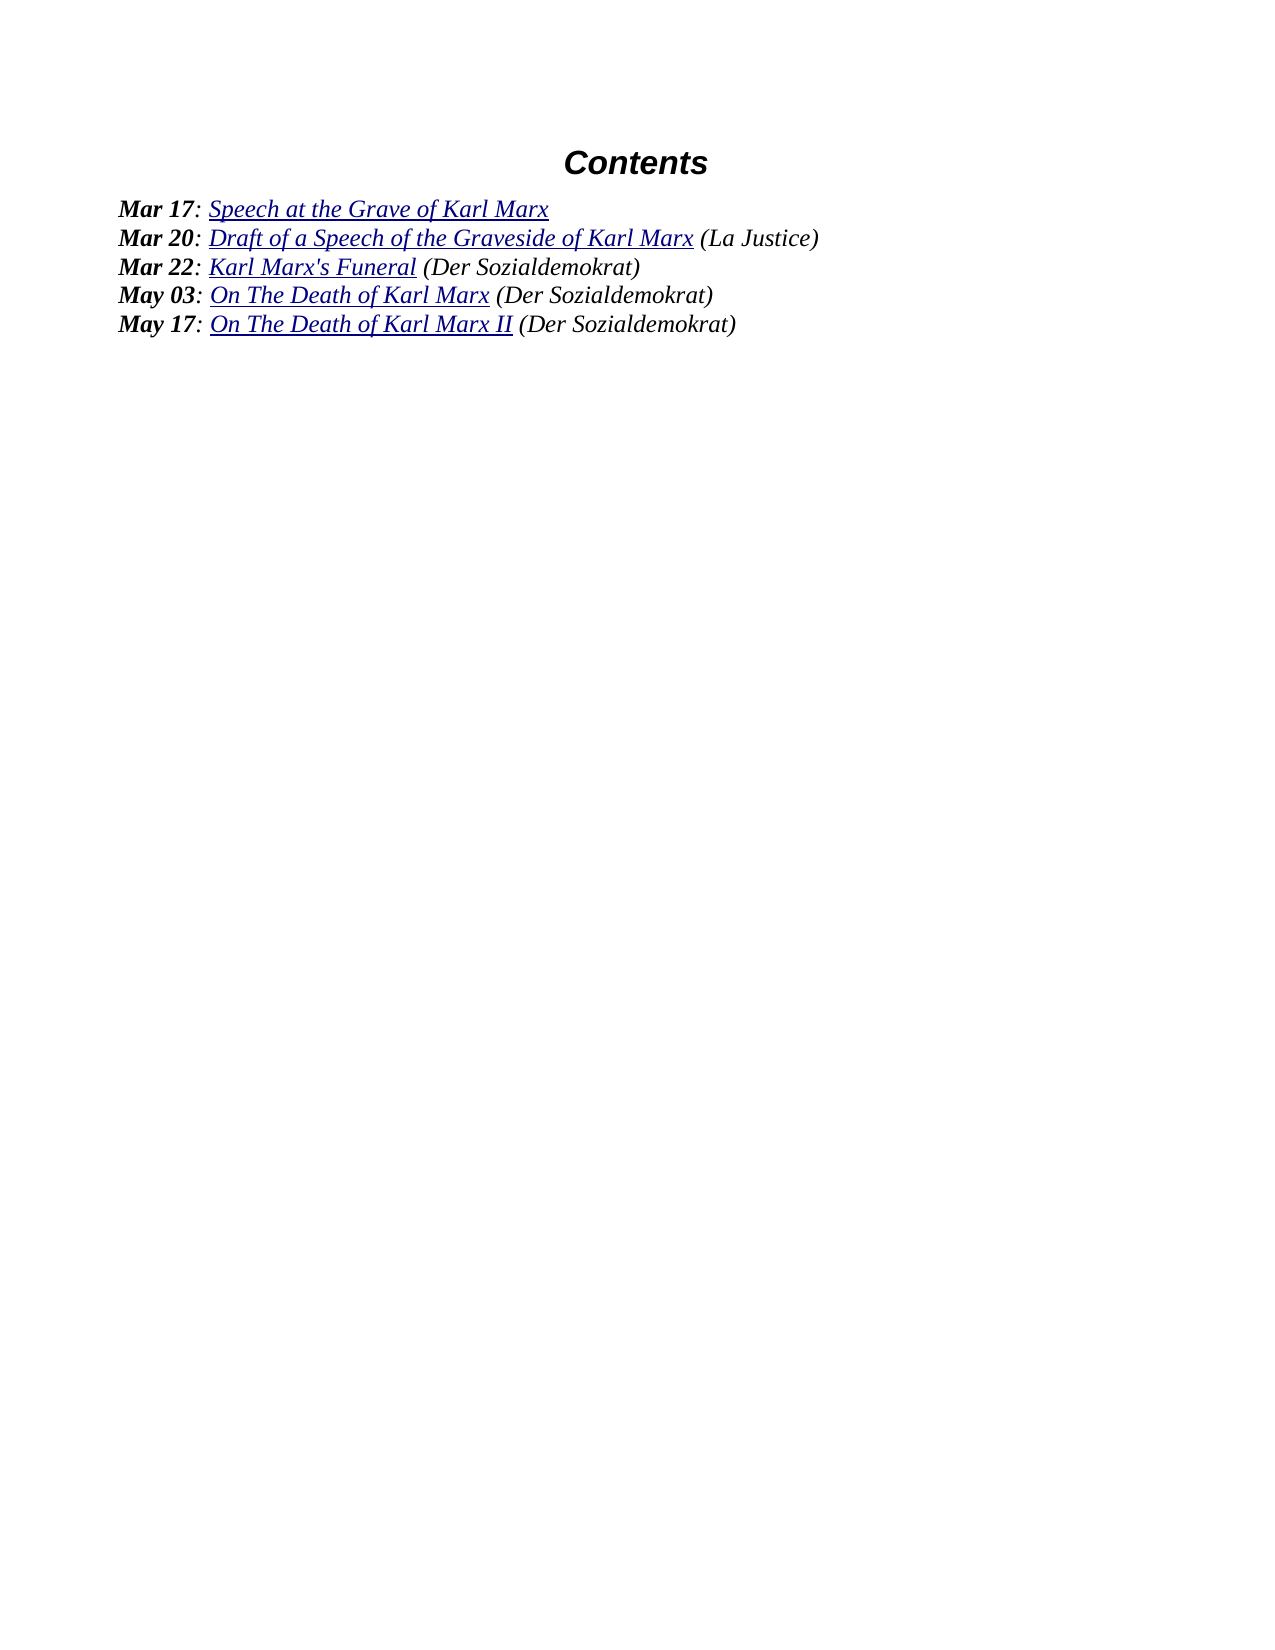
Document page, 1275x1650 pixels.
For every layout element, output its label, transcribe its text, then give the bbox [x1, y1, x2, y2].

text Mar 17: Speech at the Grave of Karl Marx [118, 194, 1157, 223]
text Mar 22: Karl Marx's Funeral (Der Sozialdemokrat) [118, 252, 1157, 281]
subtitle Contents [118, 143, 1157, 182]
text May 17: On The Death of Karl Marx II (Der Sozialdemokrat) [118, 309, 1157, 338]
text Mar 20: Draft of a Speech of the Graveside of Karl Marx (La Justice) [118, 223, 1157, 252]
text May 03: On The Death of Karl Marx (Der Sozialdemokrat) [118, 281, 1157, 309]
